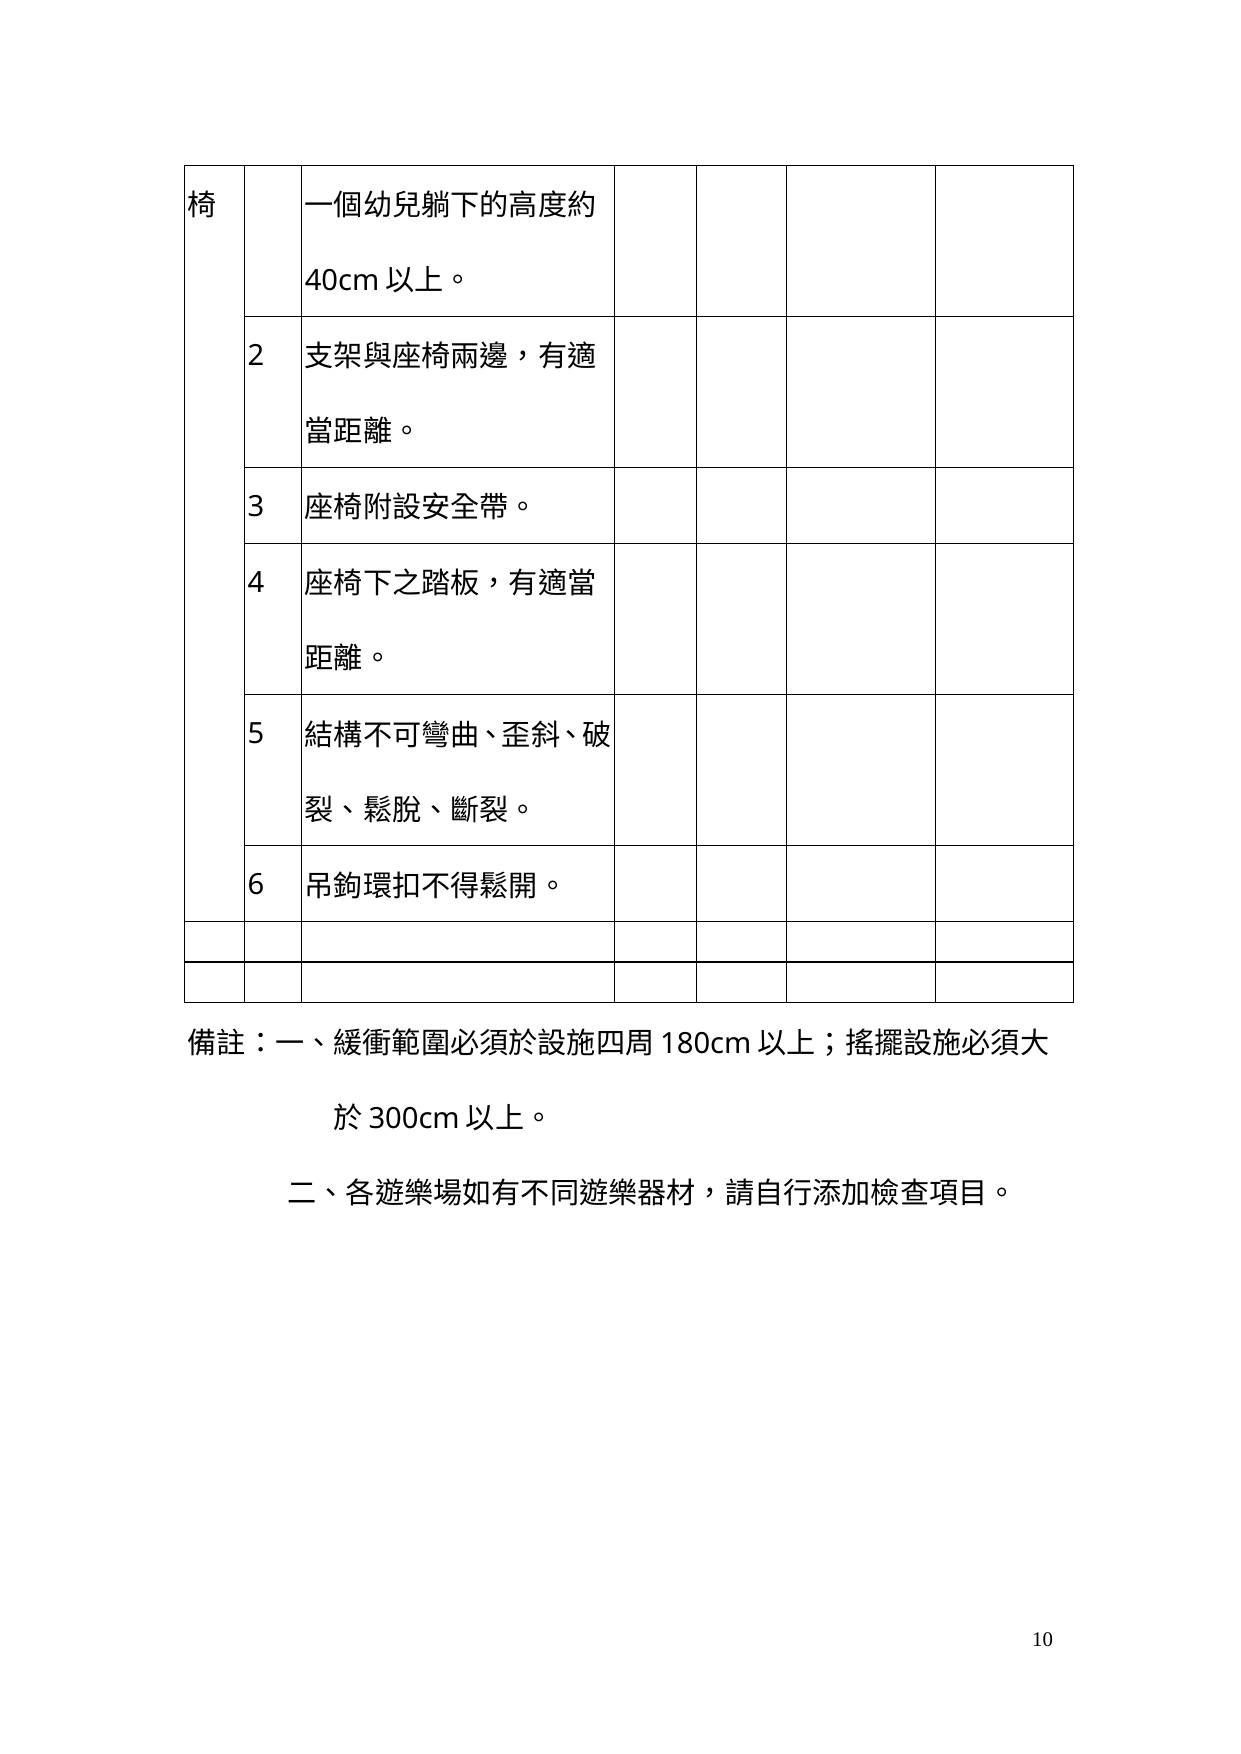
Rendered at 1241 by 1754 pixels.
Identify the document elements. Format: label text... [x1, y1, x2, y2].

table_cell [615, 963, 696, 1002]
table_cell [936, 166, 1073, 316]
table_cell 5 [245, 695, 301, 845]
table_cell [787, 846, 935, 921]
table_cell [615, 695, 696, 845]
table_cell [615, 468, 696, 543]
table_cell [245, 922, 301, 961]
table_cell 椅 [185, 166, 244, 921]
table_cell [787, 922, 935, 961]
table_cell 2 [245, 317, 301, 467]
table_cell 座椅下之踏板，有適當距離。 [302, 544, 614, 694]
table_cell [302, 922, 614, 961]
table_cell [936, 922, 1073, 961]
table_cell [697, 846, 786, 921]
table_cell [697, 317, 786, 467]
table_cell [302, 963, 614, 1002]
table_cell [697, 544, 786, 694]
table_cell [697, 166, 786, 316]
table_cell 支架與座椅兩邊，有適當距離。 [302, 317, 614, 467]
table_cell [936, 317, 1073, 467]
table_cell [787, 963, 935, 1002]
table_cell [697, 695, 786, 845]
table_cell [936, 468, 1073, 543]
table_cell [787, 695, 935, 845]
table_cell [936, 544, 1073, 694]
table_cell [787, 544, 935, 694]
table_cell 結構不可彎曲、歪斜、破裂、鬆脫、斷裂。 [302, 695, 614, 845]
table_cell [615, 846, 696, 921]
table_cell [615, 544, 696, 694]
table_cell 3 [245, 468, 301, 543]
table_cell [787, 166, 935, 316]
table_cell [185, 963, 244, 1002]
text 二、各遊樂場如有不同遊樂器材，請自行添加檢查項目。 [287, 1153, 1053, 1228]
table_cell [245, 166, 301, 316]
table_cell 吊鉤環扣不得鬆開。 [302, 846, 614, 921]
table_cell 一個幼兒躺下的高度約40cm以上。 [302, 166, 614, 316]
table_cell [615, 922, 696, 961]
table_cell [697, 468, 786, 543]
table_cell [697, 963, 786, 1002]
table_cell [615, 317, 696, 467]
table_cell [936, 846, 1073, 921]
table_cell 座椅附設安全帶。 [302, 468, 614, 543]
table_cell 6 [245, 846, 301, 921]
text 備註：一、緩衝範圍必須於設施四周180cm以上；搖擺設施必須大於300cm以上。 [187, 1003, 1053, 1153]
table_cell [245, 963, 301, 1002]
table_cell [787, 468, 935, 543]
table_cell [936, 963, 1073, 1002]
table_cell 4 [245, 544, 301, 694]
table_cell [697, 922, 786, 961]
table_cell [936, 695, 1073, 845]
table_cell [185, 922, 244, 961]
table_cell [615, 166, 696, 316]
table_cell [787, 317, 935, 467]
